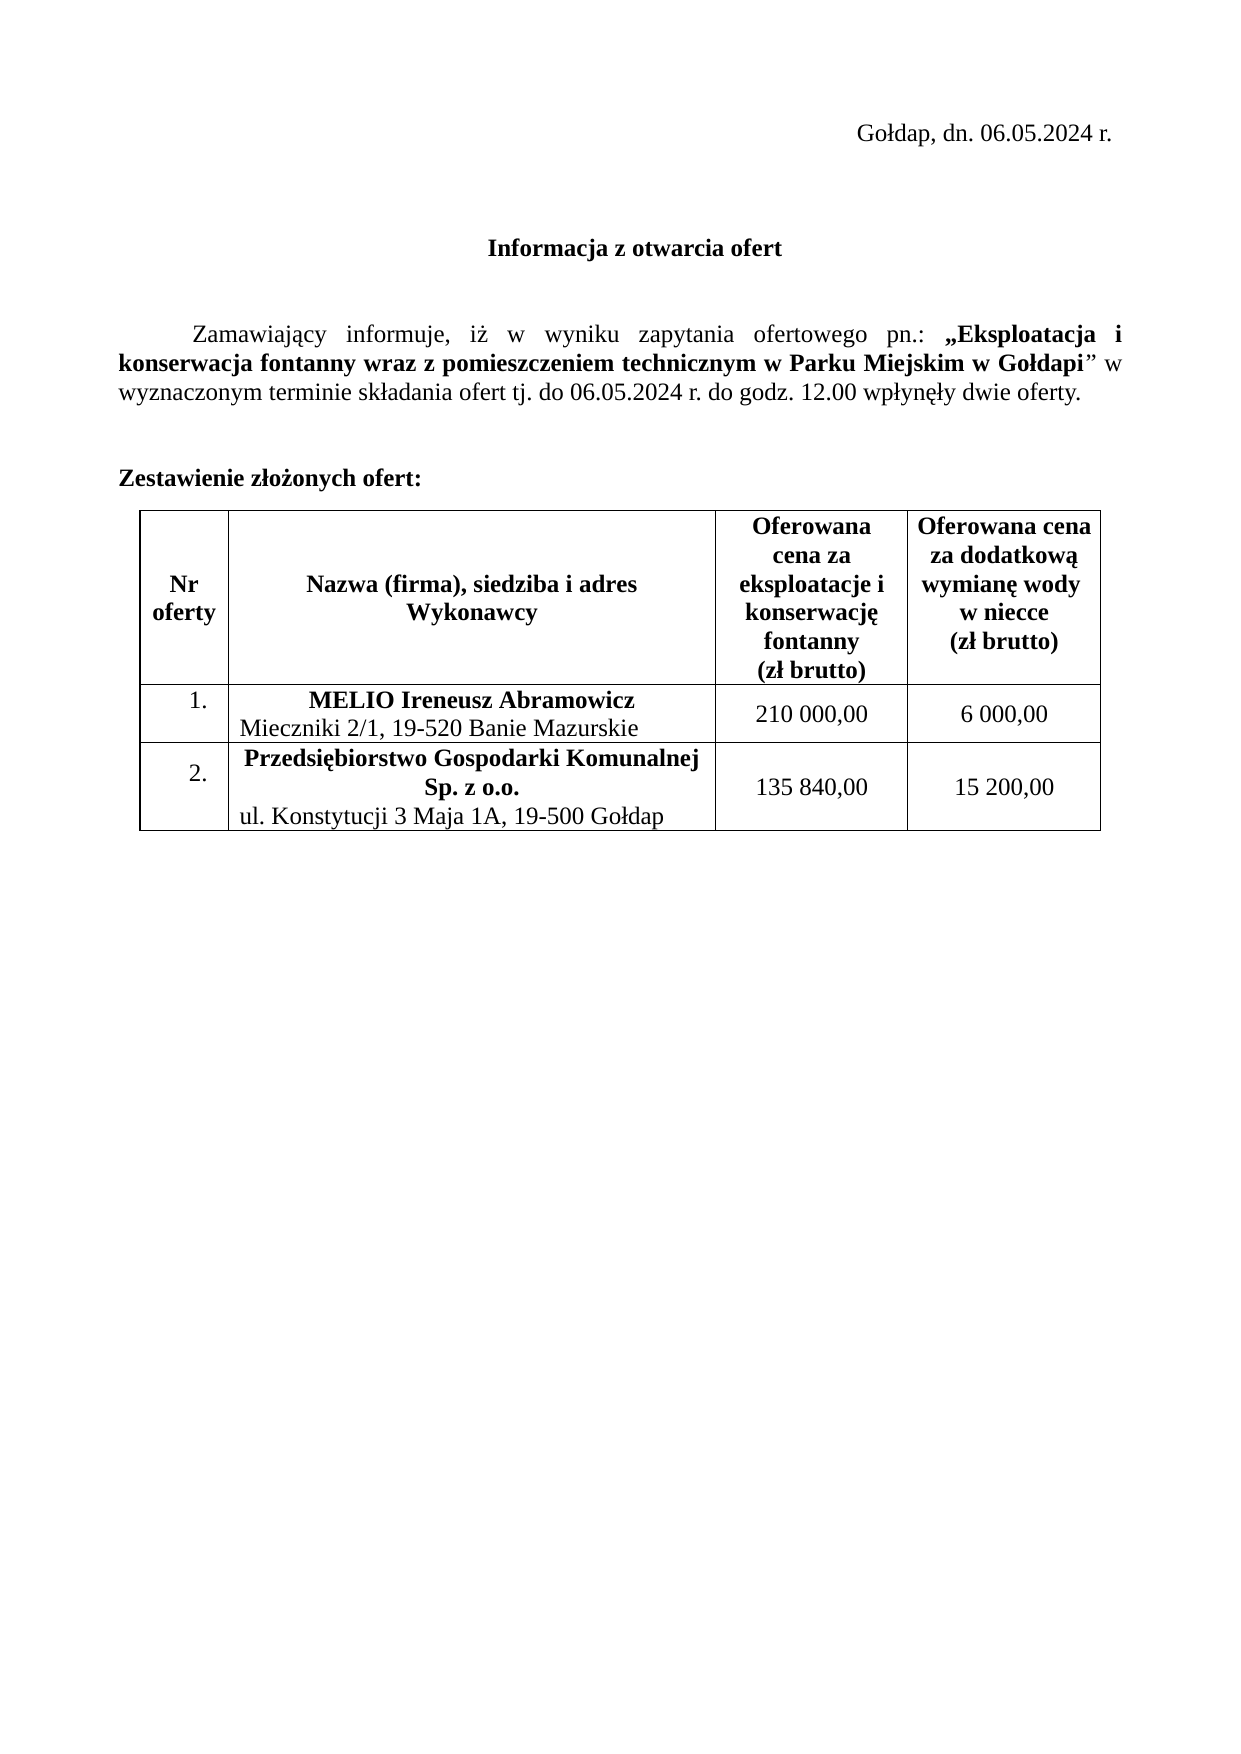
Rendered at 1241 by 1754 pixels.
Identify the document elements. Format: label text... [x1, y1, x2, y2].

table_header Oferowana cena za eksploatacje i konserwację fontanny (zł brutto) [716, 511, 907, 684]
table_header Oferowana cena za dodatkową wymianę wody w niecce (zł brutto) [908, 511, 1100, 684]
table_cell Przedsiębiorstwo Gospodarki Komunalnej Sp. z o.o. ul. Konstytucji 3 Maja 1A, 19-500 Gołdap [229, 743, 715, 829]
table_cell MELIO Ireneusz Abramowicz Mieczniki 2/1, 19-520 Banie Mazurskie [229, 685, 715, 742]
text Zamawiający informuje, iż w wyniku zapytania ofertowego pn.: „Eksploatacja i konserwacja fontanny wraz z pomieszczeniem technicznym w Parku Miejskim w Gołdapi” w wyznaczonym terminie składania ofert tj. do 06.05.2024 r. do godz. 12.00 wpłynęły dwie oferty. [118, 319, 1122, 406]
table_header Nr oferty [141, 511, 228, 684]
table_cell 15 200,00 [908, 743, 1100, 829]
table_cell [141, 685, 228, 742]
table_cell 135 840,00 [716, 743, 907, 829]
table_cell 210 000,00 [716, 685, 907, 742]
table_header Nazwa (firma), siedziba i adres Wykonawcy [229, 511, 715, 684]
table_cell 6 000,00 [908, 685, 1100, 742]
text Informacja z otwarcia ofert [118, 233, 1122, 262]
text Zestawienie złożonych ofert: [118, 463, 1122, 492]
table_cell [141, 743, 228, 829]
text Gołdap, dn. 06.05.2024 r. [118, 118, 1122, 147]
